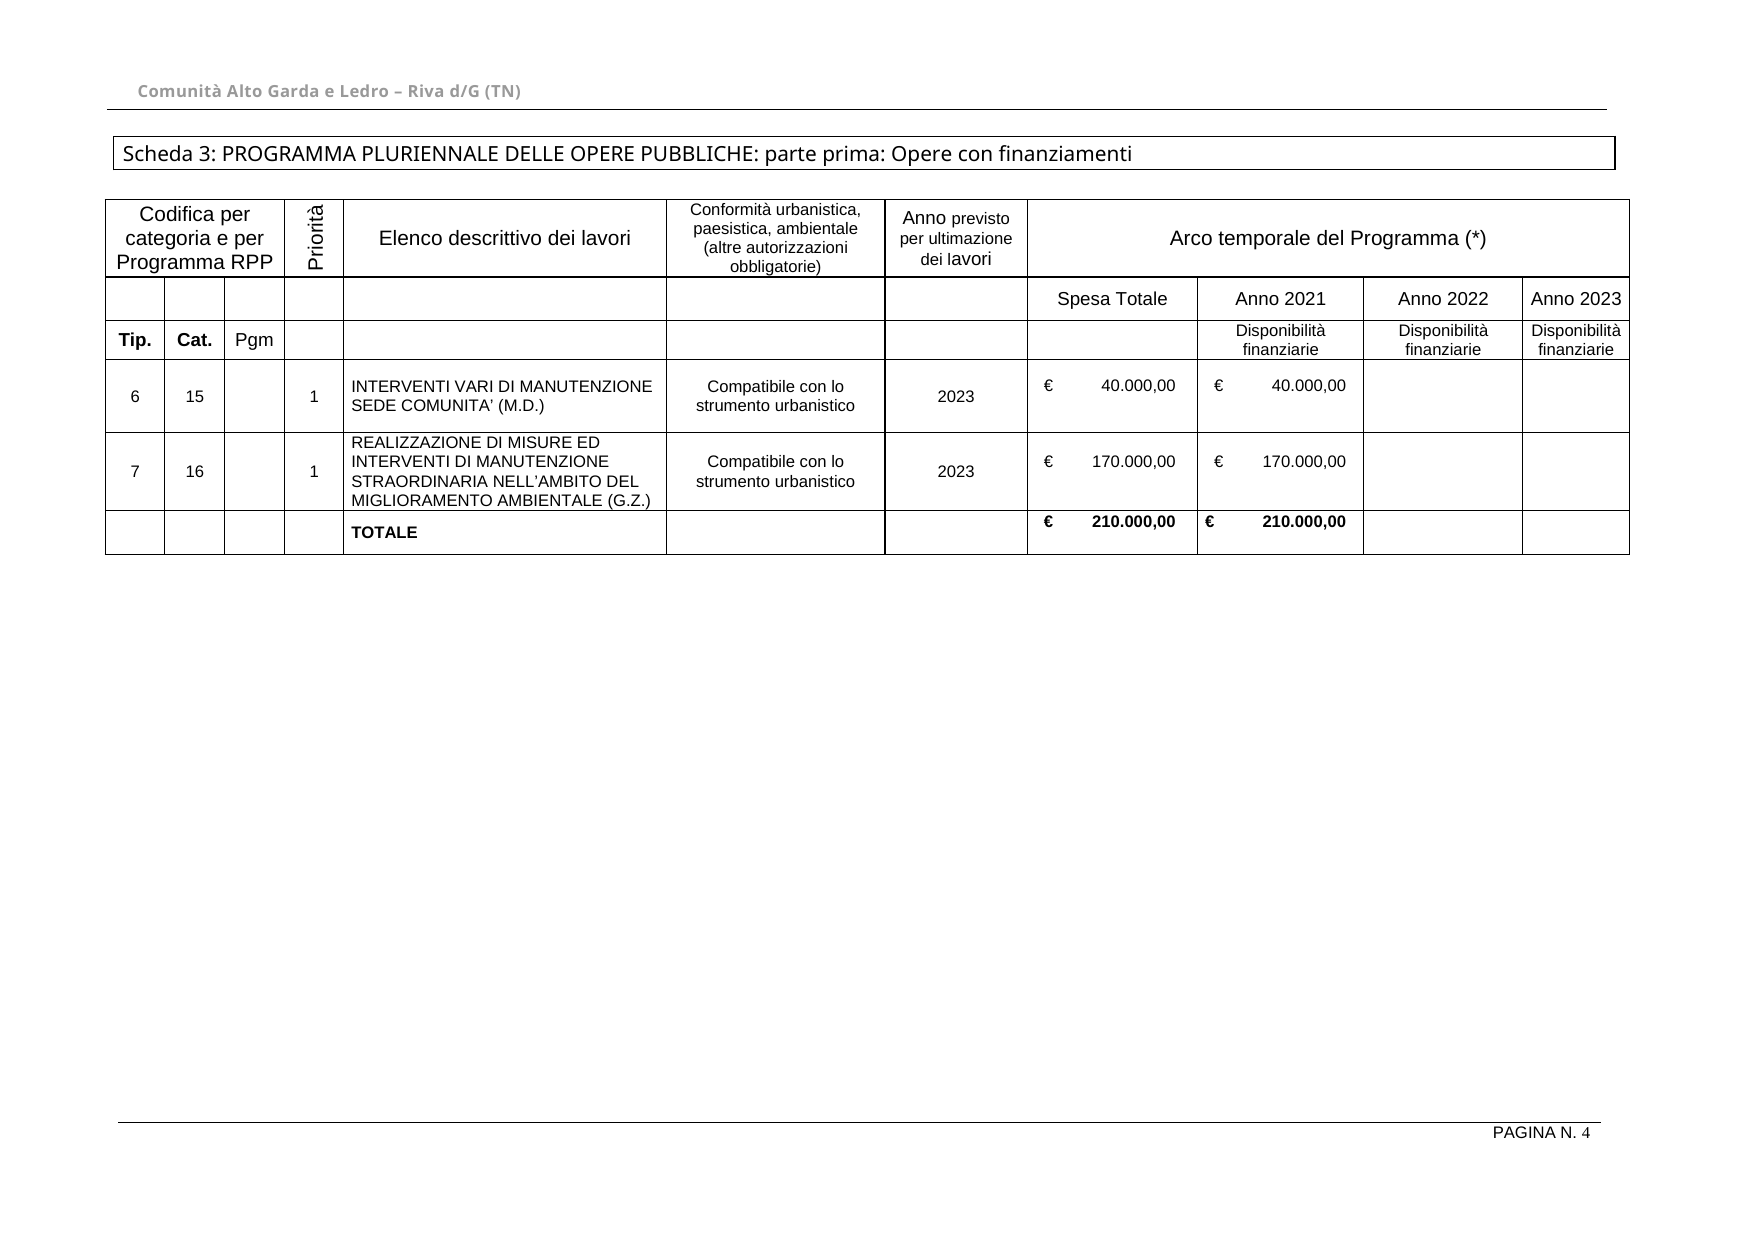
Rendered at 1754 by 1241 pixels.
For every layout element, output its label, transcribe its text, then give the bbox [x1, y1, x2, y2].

table_header Conformità urbanistica, paesistica, ambientale (altre autorizzazioni obbligatorie) [667, 200, 884, 276]
table_cell 7 [106, 433, 164, 510]
table_cell 2023 [886, 433, 1027, 510]
table_cell Anno 2022 [1364, 278, 1522, 319]
subtitle [105, 198, 1694, 991]
table_cell [1364, 511, 1522, 554]
table_cell 15 [165, 360, 224, 432]
table_cell [886, 278, 1027, 319]
table_cell [1523, 511, 1629, 554]
table_cell [1523, 360, 1629, 432]
table_cell Pgm [225, 321, 284, 359]
table_cell [886, 321, 1027, 359]
table_cell Disponibilità finanziarie [1198, 321, 1363, 359]
table_cell 1 [285, 360, 343, 432]
table_cell [1523, 433, 1629, 510]
table_cell € 170.000,00 [1198, 433, 1363, 510]
table_cell 16 [165, 433, 224, 510]
table_cell TOTALE [344, 511, 666, 554]
table_cell INTERVENTI VARI DI MANUTENZIONE SEDE COMUNITA’ (M.D.) [344, 360, 666, 432]
table_cell [344, 278, 666, 319]
table_cell Compatibile con lo strumento urbanistico [667, 360, 884, 432]
table_cell [165, 278, 224, 319]
table_cell Disponibilità finanziarie [1523, 321, 1629, 359]
table_cell [225, 278, 284, 319]
table_cell Spesa Totale [1028, 278, 1197, 319]
table_cell [667, 278, 884, 319]
table_cell 1 [285, 433, 343, 510]
table_cell 6 [106, 360, 164, 432]
table_cell REALIZZAZIONE DI MISURE ED INTERVENTI DI MANUTENZIONE STRAORDINARIA NELL’AMBITO DEL MIGLIORAMENTO AMBIENTALE (G.Z.) [344, 433, 666, 510]
table_cell € 170.000,00 [1028, 433, 1197, 510]
table_cell Anno 2021 [1198, 278, 1363, 319]
table_cell Compatibile con lo strumento urbanistico [667, 433, 884, 510]
table_header Codifica per categoria e per Programma RPP [106, 200, 284, 276]
table_cell [285, 278, 343, 319]
table_cell € 40.000,00 [1028, 360, 1197, 432]
table_cell Anno 2023 [1523, 278, 1629, 319]
table_cell € 40.000,00 [1198, 360, 1363, 432]
table_cell Tip. [106, 321, 164, 359]
table_cell [344, 321, 666, 359]
table_cell Disponibilità finanziarie [1364, 321, 1522, 359]
table_cell [106, 511, 164, 554]
subtitle Scheda 3: PROGRAMMA PLURIENNALE DELLE OPERE PUBBLICHE: parte prima: Opere con finanziamenti [114, 137, 1614, 169]
table_header Priorità [285, 200, 343, 276]
table_cell [1364, 433, 1522, 510]
table_cell [225, 360, 284, 432]
table_cell [165, 511, 224, 554]
table_cell [667, 321, 884, 359]
table_cell € 210.000,00 [1028, 511, 1197, 554]
table_cell € 210.000,00 [1198, 511, 1363, 554]
table_cell [106, 278, 164, 319]
table_cell [225, 511, 284, 554]
table_cell [285, 511, 343, 554]
table_cell [225, 433, 284, 510]
table_header Anno previsto per ultimazione dei lavori [886, 200, 1027, 276]
table_cell [285, 321, 343, 359]
table_cell [667, 511, 884, 554]
table_cell [1364, 360, 1522, 432]
table_cell [886, 511, 1027, 554]
table_header Elenco descrittivo dei lavori [344, 200, 666, 276]
table_cell 2023 [886, 360, 1027, 432]
table_cell [1028, 321, 1197, 359]
table_cell Cat. [165, 321, 224, 359]
table_header Arco temporale del Programma (*) [1028, 200, 1629, 276]
